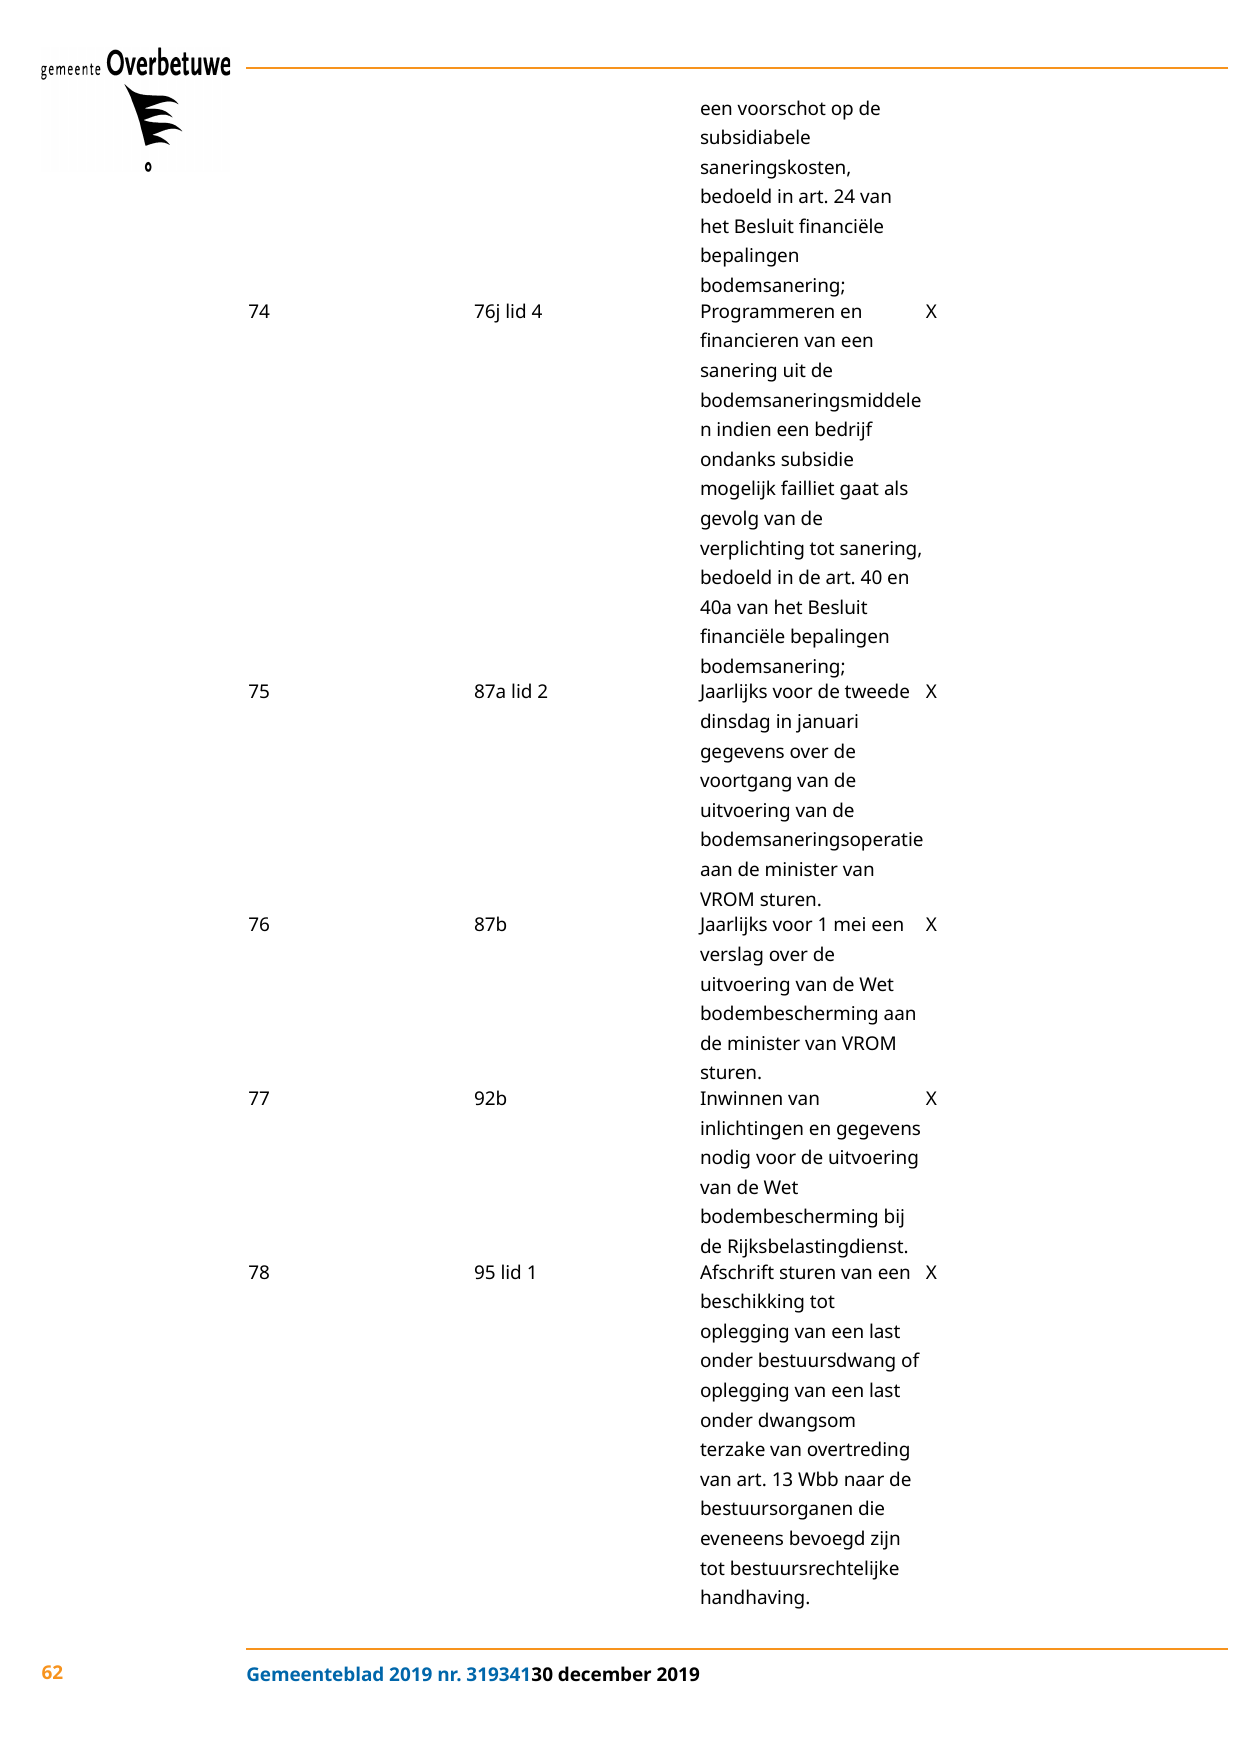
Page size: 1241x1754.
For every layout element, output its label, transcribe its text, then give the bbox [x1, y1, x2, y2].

table_cell 95 lid 1 [474, 1259, 700, 1610]
table_cell X [926, 679, 1152, 912]
table_cell 92b [474, 1085, 700, 1259]
table_cell 74 [248, 298, 474, 679]
table_cell X [926, 1259, 1152, 1610]
table_cell Jaarlijks voor de tweede dinsdag in januari gegevens over de voortgang van de uitvoering van de bodemsaneringsoperatie aan de minister van VROM sturen. [700, 679, 926, 912]
table_cell 75 [248, 679, 474, 912]
table_cell een voorschot op de subsidiabele saneringskosten, bedoeld in art. 24 van het Besluit financiële bepalingen bodemsanering; [700, 95, 926, 298]
table_cell [926, 95, 1152, 298]
table_cell 87b [474, 912, 700, 1085]
table_cell Jaarlijks voor 1 mei een verslag over de uitvoering van de Wet bodembescherming aan de minister van VROM sturen. [700, 912, 926, 1085]
table_cell X [926, 1085, 1152, 1259]
table_cell X [926, 298, 1152, 679]
table_cell X [926, 912, 1152, 1085]
table_cell 78 [248, 1259, 474, 1610]
table_cell 87a lid 2 [474, 679, 700, 912]
table_cell Programmeren en financieren van een sanering uit de bodemsaneringsmiddelen indien een bedrijf ondanks subsidie mogelijk failliet gaat als gevolg van de verplichting tot sanering, bedoeld in de art. 40 en 40a van het Besluit financiële bepalingen bodemsanering; [700, 298, 926, 679]
picture [41, 47, 231, 172]
table_cell Afschrift sturen van een beschikking tot oplegging van een last onder bestuursdwang of oplegging van een last onder dwangsom terzake van overtreding van art. 13 Wbb naar de bestuursorganen die eveneens bevoegd zijn tot bestuursrechtelijke handhaving. [700, 1259, 926, 1610]
table_cell Inwinnen van inlichtingen en gegevens nodig voor de uitvoering van de Wet bodembescherming bij de Rijksbelastingdienst. [700, 1085, 926, 1259]
table_cell 77 [248, 1085, 474, 1259]
table_cell [248, 95, 474, 298]
table_cell [474, 95, 700, 298]
table_cell 76j lid 4 [474, 298, 700, 679]
table_cell 76 [248, 912, 474, 1085]
